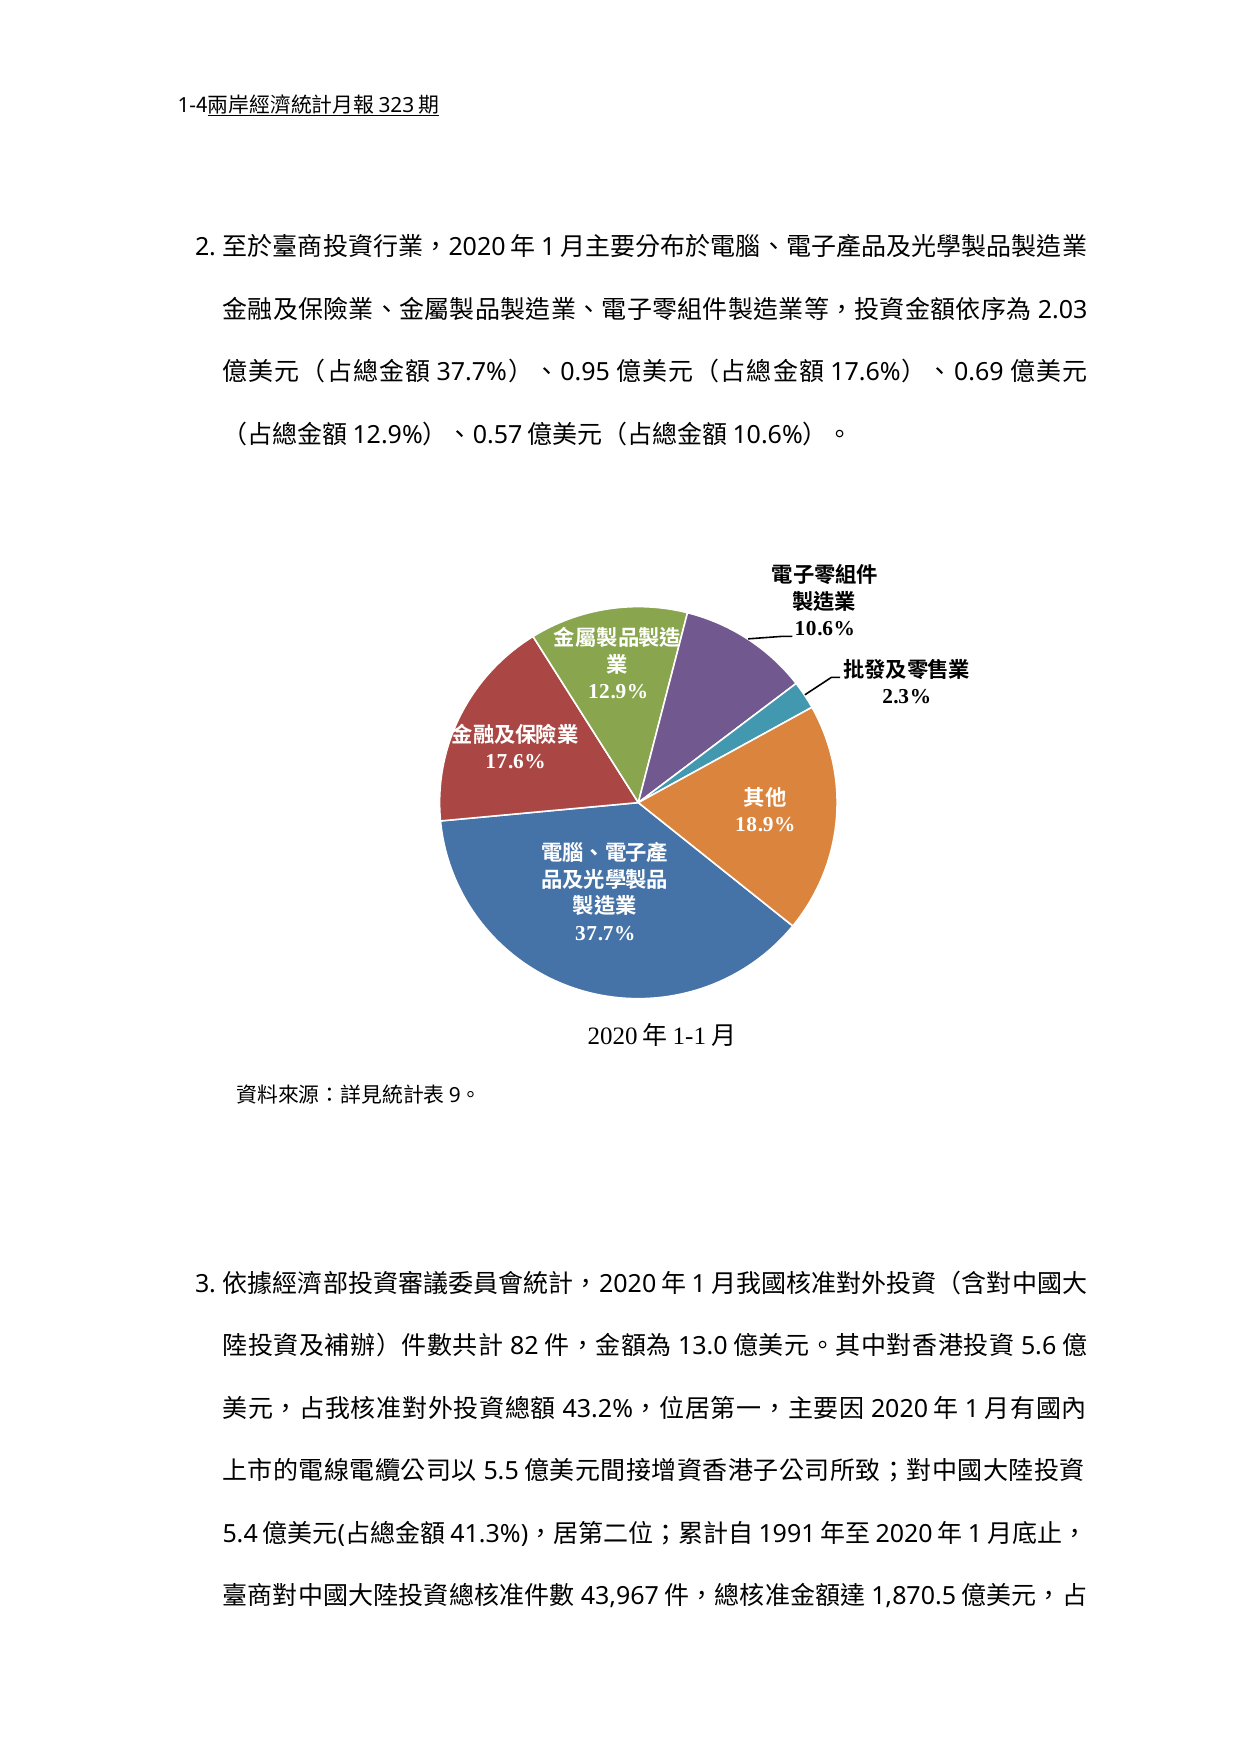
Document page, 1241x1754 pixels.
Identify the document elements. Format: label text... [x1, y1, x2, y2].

text 2020年1-1月 [221, 1016, 1087, 1052]
text 資料來源：詳見統計表9。 [177, 1052, 1087, 1114]
text 3. 依據經濟部投資審議委員會統計，2020年1月我國核准對外投資（含對中國大陸投資及補辦）件數共計82件，金額為13.0億美元。其中對香港投資5.6億美元，占我核准對外投資總額43.2%，位居第一，主要因2020年1月有國內上市的電線電纜公司以5.5億美元間接增資香港子公司所致；對中國大陸投資5.4億美元(占總金額41.3%)，居第二位；累計自1991年至2020年1月底止，臺商對中國大陸投資總核准件數43,967件，總核准金額達1,870.5億美元，占 [195, 1239, 1087, 1614]
text 2. 至於臺商投資行業，2020年1月主要分布於電腦、電子產品及光學製品製造業、金融及保險業、金屬製品製造業、電子零組件製造業等，投資金額依序為2.03億美元（占總金額37.7%）、0.95億美元（占總金額17.6%）、0.69億美元（占總金額12.9%）、0.57億美元（占總金額10.6%）。 [195, 203, 1087, 453]
